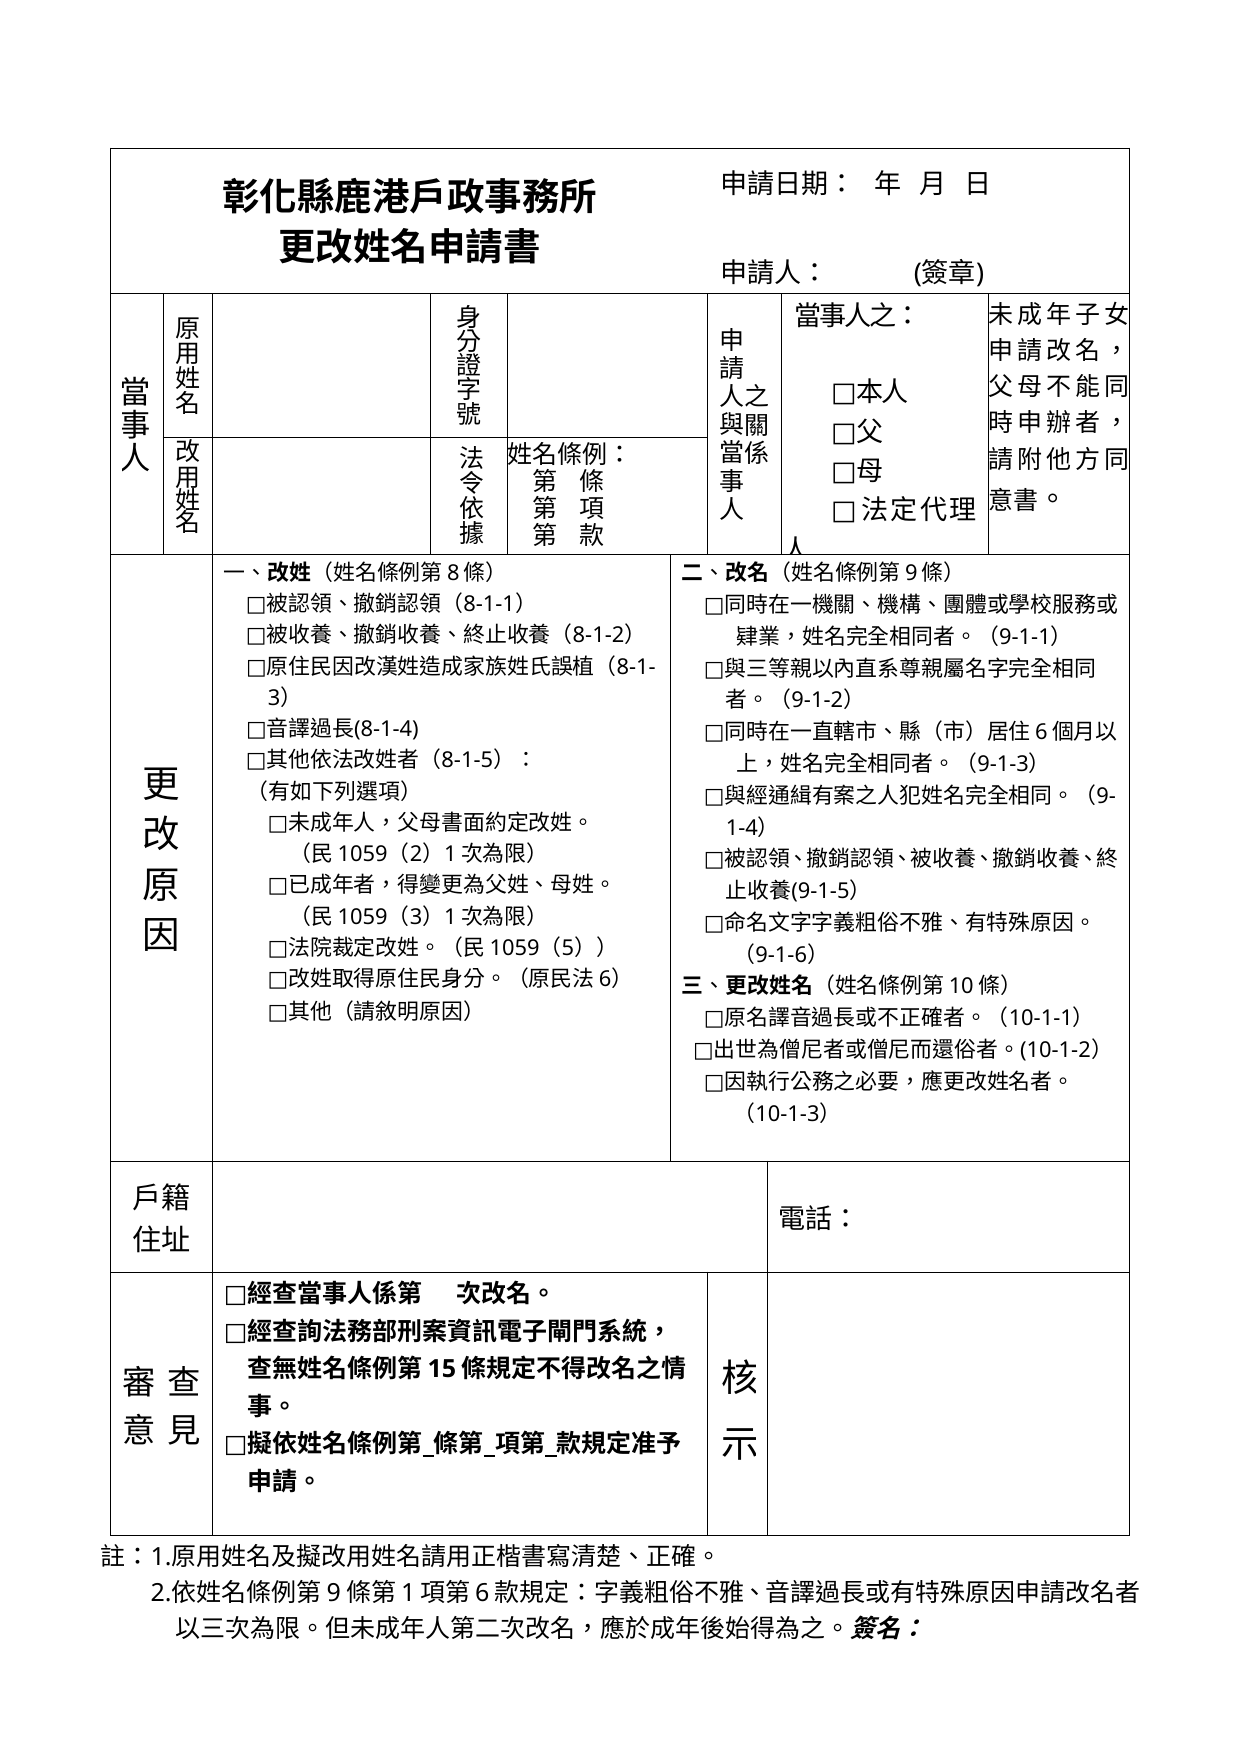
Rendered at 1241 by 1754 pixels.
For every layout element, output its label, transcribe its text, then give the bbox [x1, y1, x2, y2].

table_cell [508, 294, 707, 437]
table_cell 核 示 [708, 1273, 767, 1535]
text 2.依姓名條例第9條第1項第6款規定：字義粗俗不雅、音譯過長或有特殊原因申請改名者以三次為限。但未成年人第二次改名，應於成年後始得為之。簽名： [150, 1572, 1140, 1645]
table_cell 當事人之： □本人 □父 □母 □法定代理人 [782, 294, 988, 554]
table_cell 未成年子女申請改名，父母不能同時申辦者，請附他方同意書。 [989, 294, 1129, 554]
table_header 彰化縣鹿港戶政事務所 更改姓名申請書 [111, 149, 708, 293]
table_cell □經查當事人係第 次改名。 □經查詢法務部刑案資訊電子閘門系統，查無姓名條例第15條規定不得改名之情事。 □擬依姓名條例第 條第 項第 款規定准予申請。 [213, 1273, 707, 1535]
table_cell [213, 438, 430, 554]
table_cell 二、改名（姓名條例第9條） □同時在一機關、機構、團體或學校服務或肄業，姓名完全相同者。（9-1-1） □與三等親以內直系尊親屬名字完全相同者。（9-1-2） □同時在一直轄市、縣（市）居住6個月以上，姓名完全相同者。（9-1-3） □與經通緝有案之人犯姓名完全相同。（9-1-4） □被認領、撤銷認領、被收養、撤銷收養、終止收養(9-1-5） □命名文字字義粗俗不雅、有特殊原因。（9-1-6） 三、更改姓名（姓名條例第10條） □原名譯音過長或不正確者。（10-1-1） □出世為僧尼者或僧尼而還俗者。(10-1-2） □因執行公務之必要，應更改姓名者。（10-1-3） [671, 555, 1129, 1161]
table_cell [768, 1273, 1129, 1535]
table_cell 原用姓名 [164, 294, 212, 437]
table_cell 當事人 [111, 294, 163, 554]
table_cell 之關係 申請人與當事人 [708, 294, 781, 554]
table_cell 身分證字號 [431, 294, 507, 437]
table_cell 申請人： (簽章) [708, 204, 1129, 293]
table_cell [213, 294, 430, 437]
table_header 申請日期： 年 月 日 [708, 149, 1129, 204]
table_cell 更 改 原 因 [111, 555, 212, 1161]
table_cell 姓名條例： 第 條 第 項 第 款 [508, 438, 707, 554]
table_cell [213, 1162, 767, 1272]
table_cell 一、改姓（姓名條例第8條） □被認領、撤銷認領（8-1-1） □被收養、撤銷收養、終止收養（8-1-2） □原住民因改漢姓造成家族姓氏誤植（8-1-3） □音譯過長(8-1-4) □其他依法改姓者（8-1-5）： （有如下列選項） □未成年人，父母書面約定改姓。 （民1059（2）1次為限） □已成年者，得變更為父姓、母姓。 （民1059（3）1次為限） □法院裁定改姓。（民1059（5）） □改姓取得原住民身分。（原民法6） □其他（請敘明原因） [213, 555, 670, 1161]
table_cell 法令依據 [431, 438, 507, 554]
table_cell 審 查 意 見 [111, 1273, 212, 1535]
text 註：1.原用姓名及擬改用姓名請用正楷書寫清楚、正確。 [100, 1536, 1140, 1572]
table_cell 改 用姓名 [164, 438, 212, 554]
table_cell 戶籍 住址 [111, 1162, 212, 1272]
table_cell 電話： [768, 1162, 1129, 1272]
